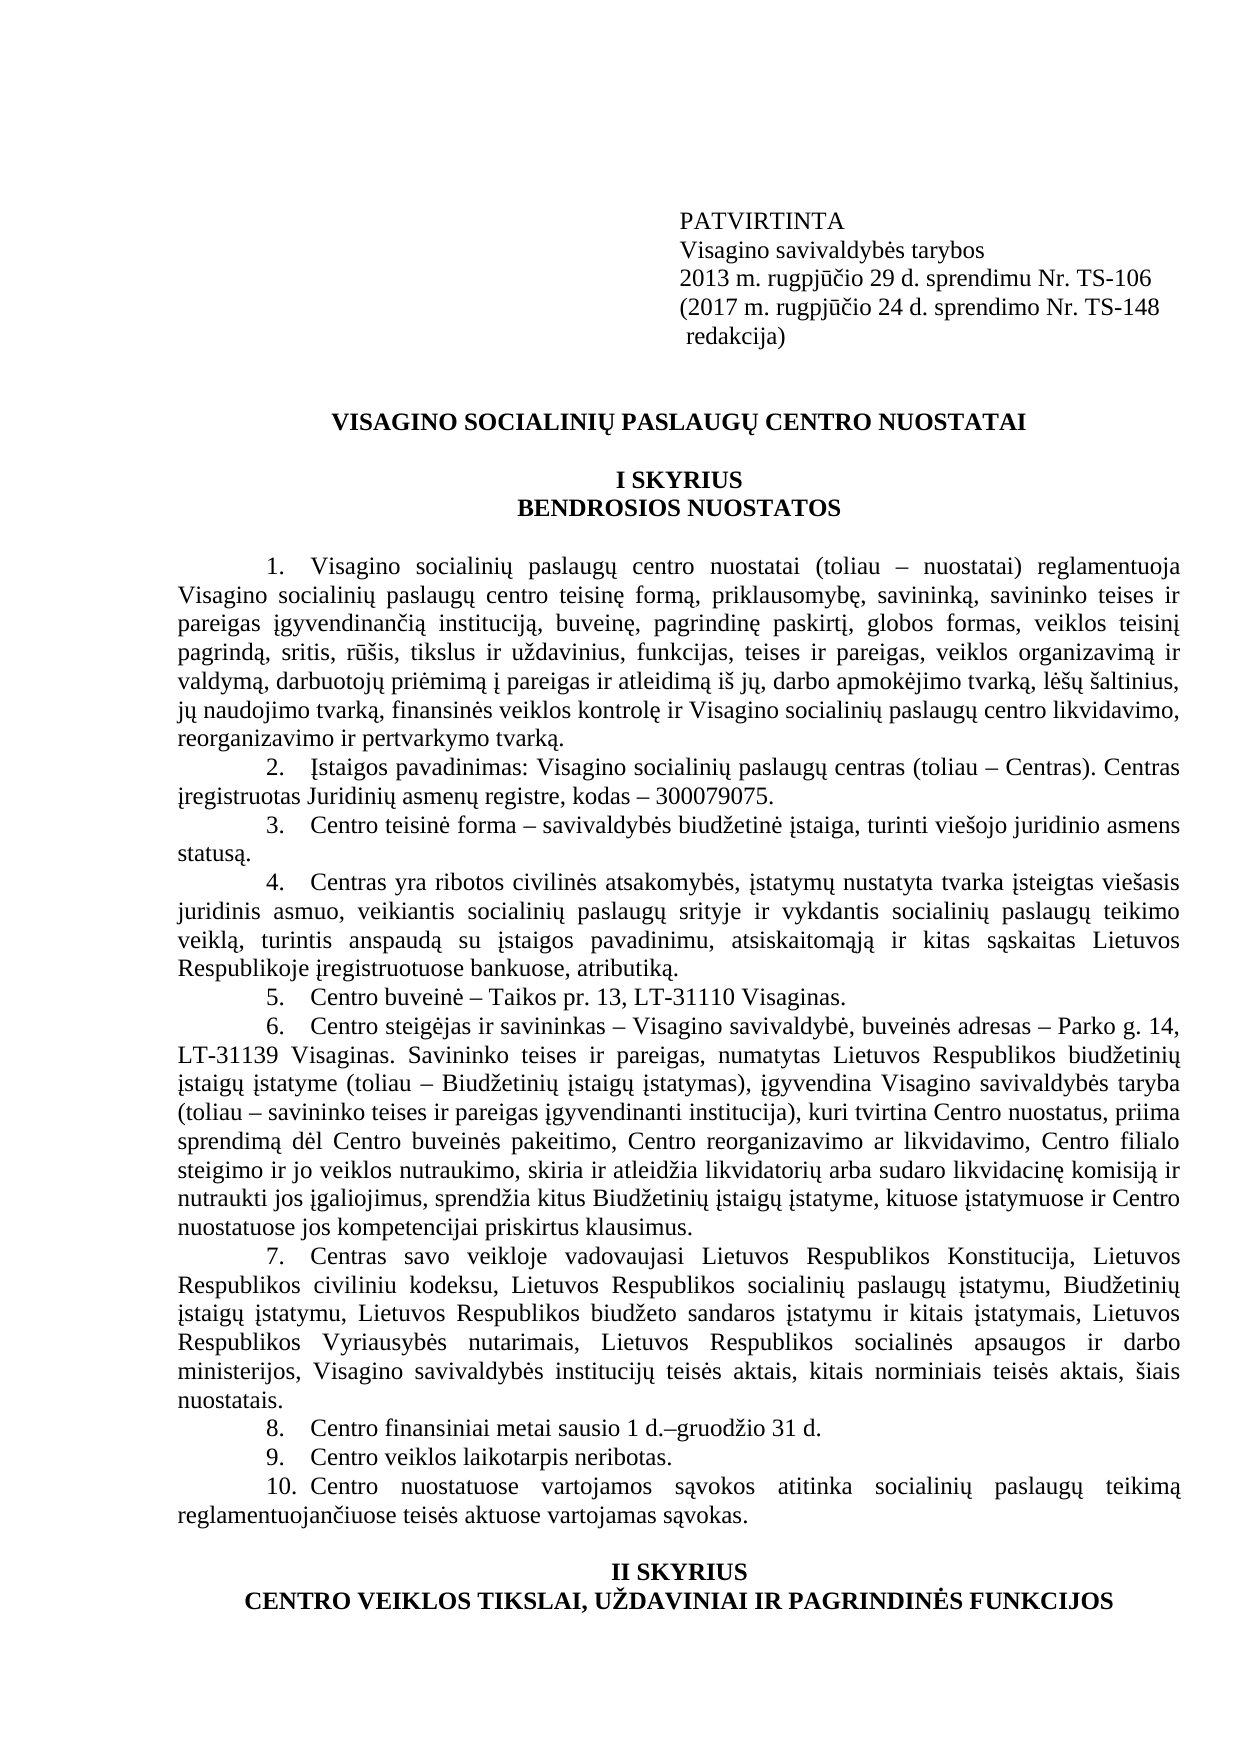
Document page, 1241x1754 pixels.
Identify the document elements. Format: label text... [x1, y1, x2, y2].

text 2. Įstaigos pavadinimas: Visagino socialinių paslaugų centras (toliau – Centras). Centras įregistruotas Juridinių asmenų registre, kodas – 300079075. [177, 752, 1181, 810]
text II SKYRIUS [177, 1557, 1181, 1586]
text 3. Centro teisinė forma – savivaldybės biudžetinė įstaiga, turinti viešojo juridinio asmens statusą. [177, 810, 1181, 867]
text I SKYRIUS [177, 465, 1181, 493]
text 10. Centro nuostatuose vartojamos sąvokos atitinka socialinių paslaugų teikimą reglamentuojančiuose teisės aktuose vartojamas sąvokas. [177, 1471, 1181, 1528]
text 7. Centras savo veikloje vadovaujasi Lietuvos Respublikos Konstitucija, Lietuvos Respublikos civiliniu kodeksu, Lietuvos Respublikos socialinių paslaugų įstatymu, Biudžetinių įstaigų įstatymu, Lietuvos Respublikos biudžeto sandaros įstatymu ir kitais įstatymais, Lietuvos Respublikos Vyriausybės nutarimais, Lietuvos Respublikos socialinės apsaugos ir darbo ministerijos, Visagino savivaldybės institucijų teisės aktais, kitais norminiais teisės aktais, šiais nuostatais. [177, 1241, 1181, 1413]
text 4. Centras yra ribotos civilinės atsakomybės, įstatymų nustatyta tvarka įsteigtas viešasis juridinis asmuo, veikiantis socialinių paslaugų srityje ir vykdantis socialinių paslaugų teikimo veiklą, turintis anspaudą su įstaigos pavadinimu, atsiskaitomąją ir kitas sąskaitas Lietuvos Respublikoje įregistruotuose bankuose, atributiką. [177, 867, 1181, 982]
text 5. Centro buveinė – Taikos pr. 13, LT-31110 Visaginas. [177, 982, 1181, 1011]
text 8. Centro finansiniai metai sausio 1 d.–gruodžio 31 d. [177, 1413, 1181, 1442]
text (2017 m. rugpjūčio 24 d. sprendimo Nr. TS-148 [679, 292, 1181, 321]
text CENTRO VEIKLOS TIKSLAI, UŽDAVINIAI IR PAGRINDINĖS FUNKCIJOS [177, 1586, 1181, 1615]
text 6. Centro steigėjas ir savininkas – Visagino savivaldybė, buveinės adresas – Parko g. 14, LT-31139 Visaginas. Savininko teises ir pareigas, numatytas Lietuvos Respublikos biudžetinių įstaigų įstatyme (toliau – Biudžetinių įstaigų įstatymas), įgyvendina Visagino savivaldybės taryba (toliau – savininko teises ir pareigas įgyvendinanti institucija), kuri tvirtina Centro nuostatus, priima sprendimą dėl Centro buveinės pakeitimo, Centro reorganizavimo ar likvidavimo, Centro filialo steigimo ir jo veiklos nutraukimo, skiria ir atleidžia likvidatorių arba sudaro likvidacinę komisiją ir nutraukti jos įgaliojimus, sprendžia kitus Biudžetinių įstaigų įstatyme, kituose įstatymuose ir Centro nuostatuose jos kompetencijai priskirtus klausimus. [177, 1011, 1181, 1241]
text 9. Centro veiklos laikotarpis neribotas. [177, 1442, 1181, 1471]
text PATVIRTINTA [679, 206, 1181, 235]
text BENDROSIOS NUOSTATOS [177, 493, 1181, 522]
text 2013 m. rugpjūčio 29 d. sprendimu Nr. TS-106 [679, 263, 1181, 292]
text redakcija) [679, 321, 1181, 350]
text VISAGINO SOCIALINIŲ PASLAUGŲ CENTRO NUOSTATAI [177, 407, 1181, 436]
text Visagino savivaldybės tarybos [679, 235, 1181, 263]
text 1. Visagino socialinių paslaugų centro nuostatai (toliau – nuostatai) reglamentuoja Visagino socialinių paslaugų centro teisinę formą, priklausomybę, savininką, savininko teises ir pareigas įgyvendinančią instituciją, buveinę, pagrindinę paskirtį, globos formas, veiklos teisinį pagrindą, sritis, rūšis, tikslus ir uždavinius, funkcijas, teises ir pareigas, veiklos organizavimą ir valdymą, darbuotojų priėmimą į pareigas ir atleidimą iš jų, darbo apmokėjimo tvarką, lėšų šaltinius, jų naudojimo tvarką, finansinės veiklos kontrolę ir Visagino socialinių paslaugų centro likvidavimo, reorganizavimo ir pertvarkymo tvarką. [177, 551, 1181, 752]
